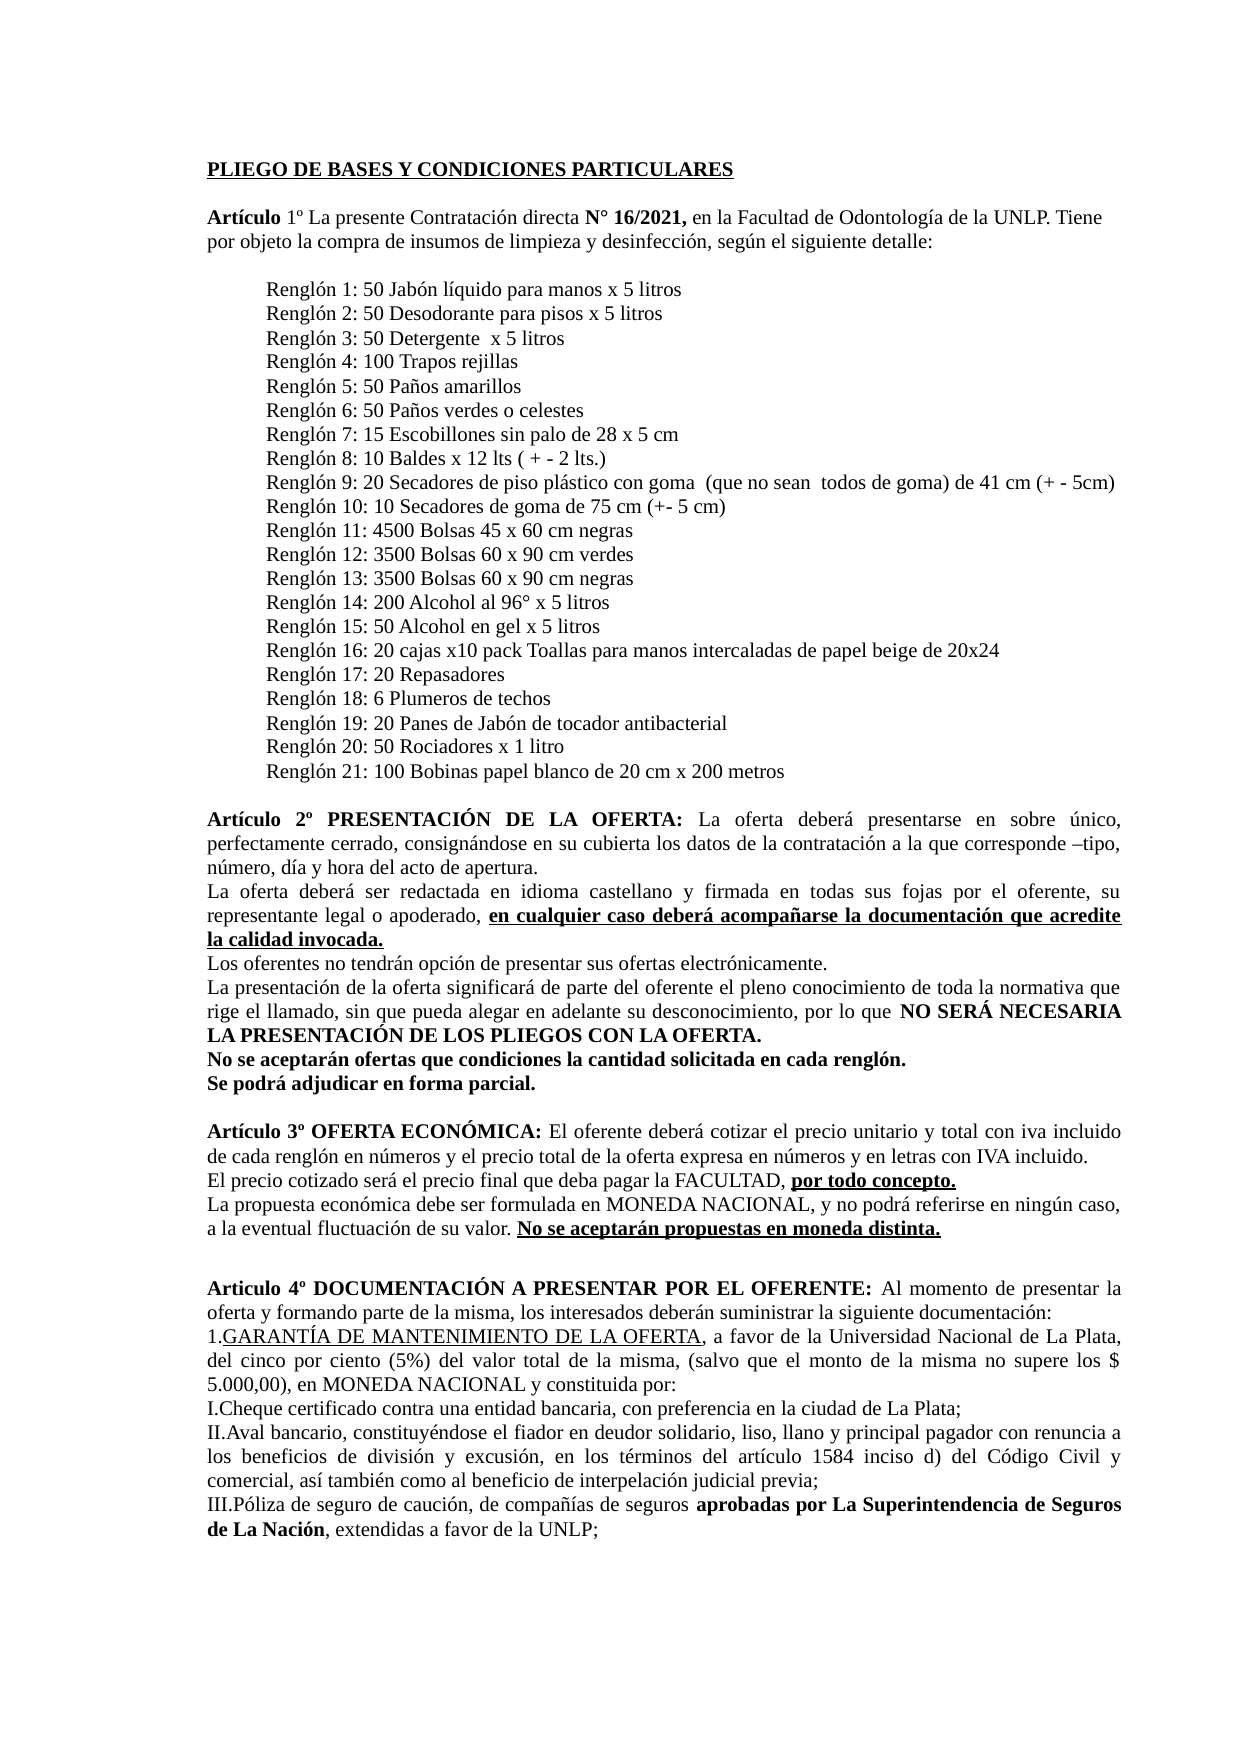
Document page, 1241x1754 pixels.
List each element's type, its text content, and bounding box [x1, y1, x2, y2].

text PLIEGO DE BASES Y CONDICIONES PARTICULARES [207, 157, 1122, 181]
list Renglón 17: 20 Repasadores [266, 662, 1122, 686]
list Renglón 11: 4500 Bolsas 45 x 60 cm negras [266, 518, 1122, 542]
text Se podrá adjudicar en forma parcial. [207, 1071, 1122, 1095]
text No se aceptarán ofertas que condiciones la cantidad solicitada en cada renglón. [207, 1047, 1122, 1071]
list Renglón 12: 3500 Bolsas 60 x 90 cm verdes [266, 542, 1122, 566]
text La presentación de la oferta significará de parte del oferente el pleno conocimiento de toda la normativa que rige el llamado, sin que pueda alegar en adelante su desconocimiento, por lo que NO SERÁ NECESARIA LA PRESENTACIÓN DE LOS PLIEGOS CON LA OFERTA. [207, 975, 1122, 1047]
text Articulo 4º DOCUMENTACIÓN A PRESENTAR POR EL OFERENTE: Al momento de presentar la oferta y formando parte de la misma, los interesados deberán suministrar la siguiente documentación: [207, 1276, 1122, 1324]
list Renglón 8: 10 Baldes x 12 lts ( + - 2 lts.) [266, 446, 1122, 470]
list Renglón 5: 50 Paños amarillos [266, 373, 1122, 398]
list Renglón 2: 50 Desodorante para pisos x 5 litros [266, 301, 1122, 325]
list Renglón 7: 15 Escobillones sin palo de 28 x 5 cm [266, 422, 1122, 446]
list Renglón 4: 100 Trapos rejillas [266, 349, 1122, 373]
text Los oferentes no tendrán opción de presentar sus ofertas electrónicamente. [207, 951, 1122, 975]
list Renglón 15: 50 Alcohol en gel x 5 litros [266, 614, 1122, 638]
text La oferta deberá ser redactada en idioma castellano y firmada en todas sus fojas por el oferente, su representante legal o apoderado, en cualquier caso deberá acompañarse la documentación que acredite la calidad invocada. [207, 879, 1122, 951]
list Renglón 10: 10 Secadores de goma de 75 cm (+- 5 cm) [266, 494, 1122, 518]
list Renglón 9: 20 Secadores de piso plástico con goma (que no sean todos de goma) de 41 cm (+ - 5cm) [266, 470, 1122, 494]
text El precio cotizado será el precio final que deba pagar la FACULTAD, por todo concepto. [207, 1168, 1122, 1192]
list Renglón 21: 100 Bobinas papel blanco de 20 cm x 200 metros [266, 758, 1122, 783]
list Renglón 3: 50 Detergente x 5 litros [266, 325, 1122, 349]
list Aval bancario, constituyéndose el fiador en deudor solidario, liso, llano y principal pagador con renuncia a los beneficios de división y excusión, en los términos del artículo 1584 inciso d) del Código Civil y comercial, así también como al beneficio de interpelación judicial previa; [207, 1420, 1122, 1492]
text La propuesta económica debe ser formulada en MONEDA NACIONAL, y no podrá referirse en ningún caso, a la eventual fluctuación de su valor. No se aceptarán propuestas en moneda distinta. [207, 1192, 1122, 1240]
list Renglón 6: 50 Paños verdes o celestes [266, 398, 1122, 422]
list GARANTÍA DE MANTENIMIENTO DE LA OFERTA, a favor de la Universidad Nacional de La Plata, del cinco por ciento (5%) del valor total de la misma, (salvo que el monto de la misma no supere los $ 5.000,00), en MONEDA NACIONAL y constituida por: [207, 1324, 1122, 1396]
list Póliza de seguro de caución, de compañías de seguros aprobadas por La Superintendencia de Seguros de La Nación, extendidas a favor de la UNLP; [207, 1492, 1122, 1541]
list Renglón 18: 6 Plumeros de techos [266, 686, 1122, 710]
list Renglón 1: 50 Jabón líquido para manos x 5 litros [266, 277, 1122, 301]
text Artículo 2º PRESENTACIÓN DE LA OFERTA: La oferta deberá presentarse en sobre único, perfectamente cerrado, consignándose en su cubierta los datos de la contratación a la que corresponde –tipo, número, día y hora del acto de apertura. [207, 807, 1122, 879]
text Artículo 3º OFERTA ECONÓMICA: El oferente deberá cotizar el precio unitario y total con iva incluido de cada renglón en números y el precio total de la oferta expresa en números y en letras con IVA incluido. [207, 1119, 1122, 1168]
list Renglón 13: 3500 Bolsas 60 x 90 cm negras [266, 566, 1122, 590]
list Renglón 20: 50 Rociadores x 1 litro [266, 734, 1122, 758]
list Renglón 16: 20 cajas x10 pack Toallas para manos intercaladas de papel beige de 20x24 [266, 638, 1122, 662]
text Artículo 1º La presente Contratación directa N° 16/2021, en la Facultad de Odontología de la UNLP. Tiene por objeto la compra de insumos de limpieza y desinfección, según el siguiente detalle: [207, 205, 1122, 253]
list Renglón 19: 20 Panes de Jabón de tocador antibacterial [266, 710, 1122, 734]
list Renglón 14: 200 Alcohol al 96° x 5 litros [266, 590, 1122, 614]
list Cheque certificado contra una entidad bancaria, con preferencia en la ciudad de La Plata; [207, 1396, 1122, 1420]
